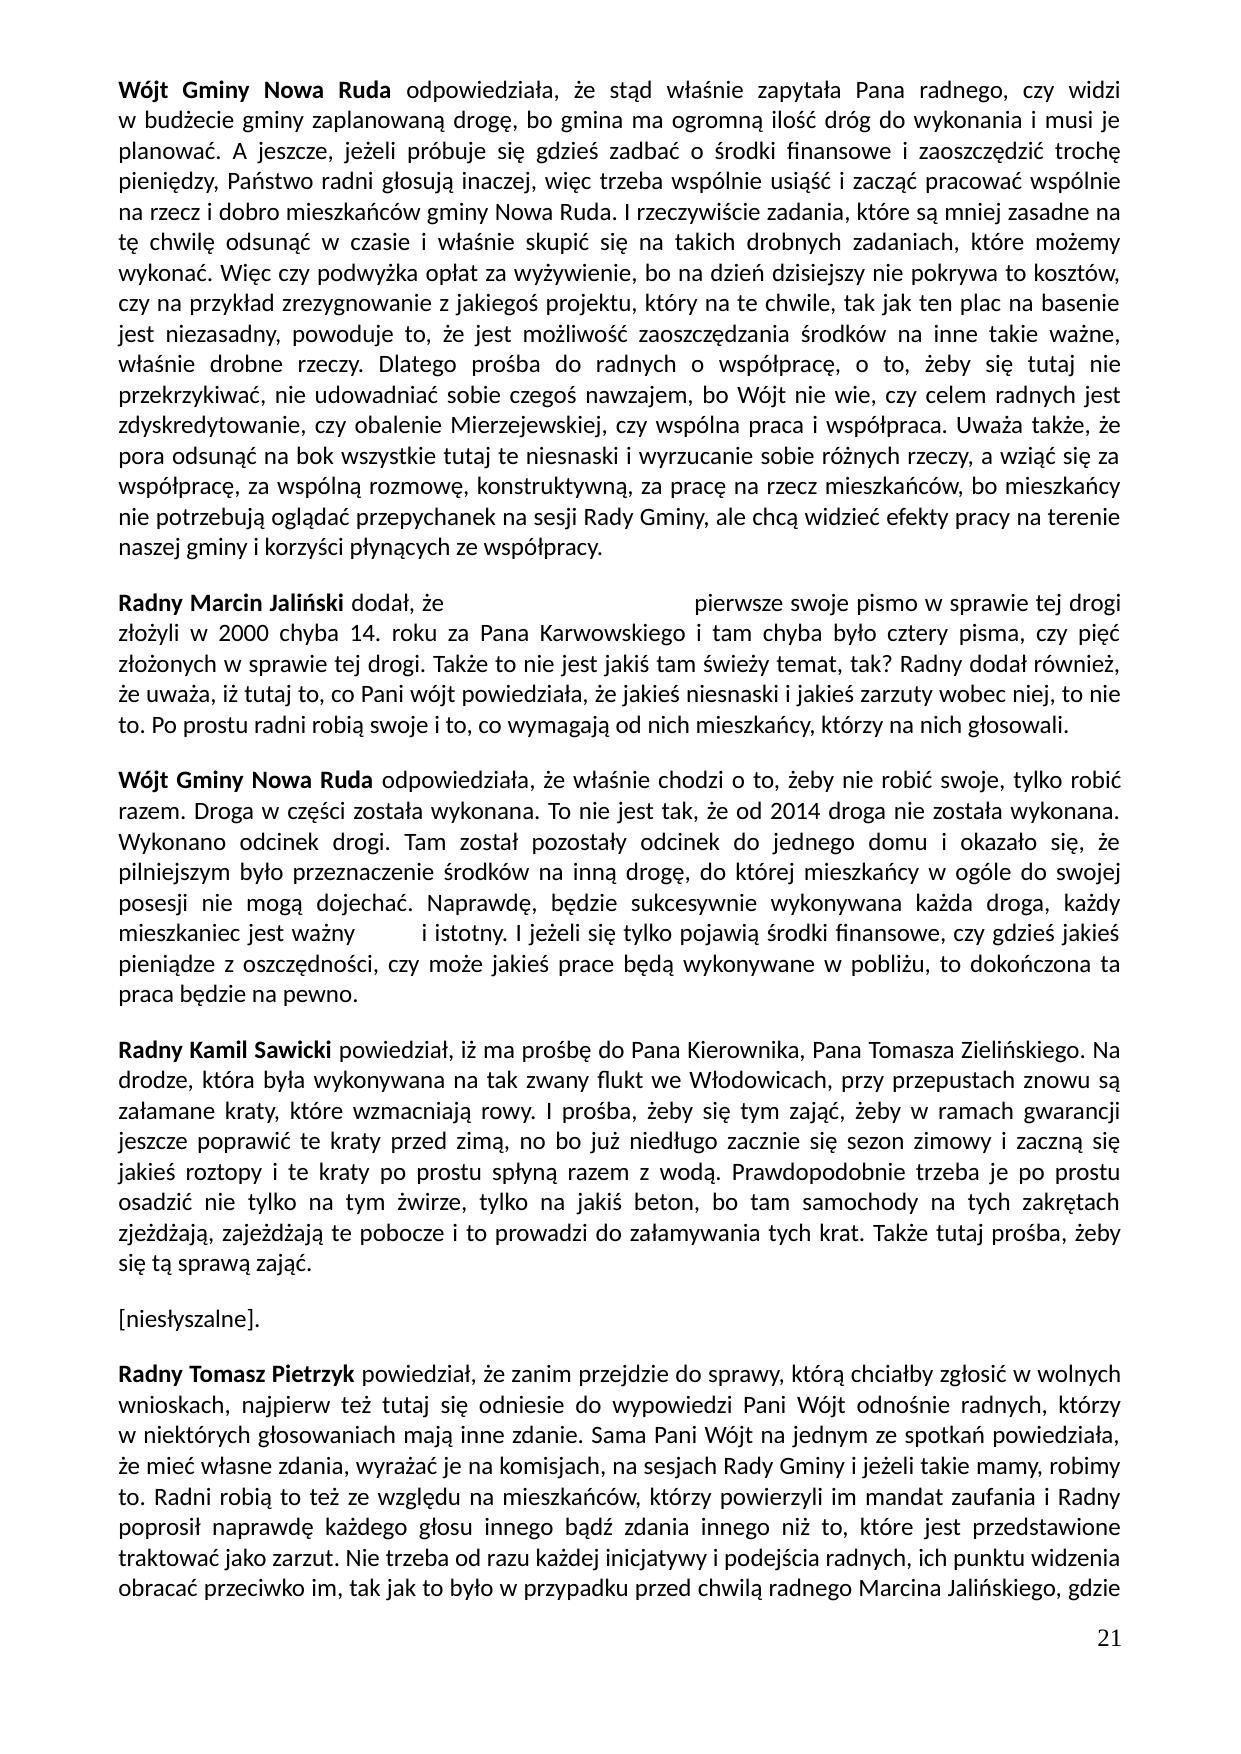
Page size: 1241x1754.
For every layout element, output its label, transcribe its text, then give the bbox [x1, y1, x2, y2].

text Radny Marcin Jaliński dodał, że Państwo Wawrzyńczaki pierwsze swoje pismo w sprawie tej drogi złożyli w 2000 chyba 14. roku za Pana Karwowskiego i tam chyba było cztery pisma, czy pięć złożonych w sprawie tej drogi. Także to nie jest jakiś tam świeży temat, tak? Radny dodał również, że uważa, iż tutaj to, co Pani wójt powiedziała, że jakieś niesnaski i jakieś zarzuty wobec niej, to nie to. Po prostu radni robią swoje i to, co wymagają od nich mieszkańcy, którzy na nich głosowali. [118, 587, 1122, 740]
text Wójt Gminy Nowa Ruda odpowiedziała, że stąd właśnie zapytała Pana radnego, czy widzi w budżecie gminy zaplanowaną drogę, bo gmina ma ogromną ilość dróg do wykonania i musi je planować. A jeszcze, jeżeli próbuje się gdzieś zadbać o środki finansowe i zaoszczędzić trochę pieniędzy, Państwo radni głosują inaczej, więc trzeba wspólnie usiąść i zacząć pracować wspólnie na rzecz i dobro mieszkańców gminy Nowa Ruda. I rzeczywiście zadania, które są mniej zasadne na tę chwilę odsunąć w czasie i właśnie skupić się na takich drobnych zadaniach, które możemy wykonać. Więc czy podwyżka opłat za wyżywienie, bo na dzień dzisiejszy nie pokrywa to kosztów, czy na przykład zrezygnowanie z jakiegoś projektu, który na te chwile, tak jak ten plac na basenie jest niezasadny, powoduje to, że jest możliwość zaoszczędzania środków na inne takie ważne, właśnie drobne rzeczy. Dlatego prośba do radnych o współpracę, o to, żeby się tutaj nie przekrzykiwać, nie udowadniać sobie czegoś nawzajem, bo Wójt nie wie, czy celem radnych jest zdyskredytowanie, czy obalenie Mierzejewskiej, czy wspólna praca i współpraca. Uważa także, że pora odsunąć na bok wszystkie tutaj te niesnaski i wyrzucanie sobie różnych rzeczy, a wziąć się za współpracę, za wspólną rozmowę, konstruktywną, za pracę na rzecz mieszkańców, bo mieszkańcy nie potrzebują oglądać przepychanek na sesji Rady Gminy, ale chcą widzieć efekty pracy na terenie naszej gminy i korzyści płynących ze współpracy. [118, 74, 1122, 562]
text Wójt Gminy Nowa Ruda odpowiedziała, że właśnie chodzi o to, żeby nie robić swoje, tylko robić razem. Droga w części została wykonana. To nie jest tak, że od 2014 droga nie została wykonana. Wykonano odcinek drogi. Tam został pozostały odcinek do jednego domu i okazało się, że pilniejszym było przeznaczenie środków na inną drogę, do której mieszkańcy w ogóle do swojej posesji nie mogą dojechać. Naprawdę, będzie sukcesywnie wykonywana każda droga, każdy mieszkaniec jest ważny i istotny. I jeżeli się tylko pojawią środki finansowe, czy gdzieś jakieś pieniądze z oszczędności, czy może jakieś prace będą wykonywane w pobliżu, to dokończona ta praca będzie na pewno. [118, 765, 1122, 1009]
text Radny Tomasz Pietrzyk powiedział, że zanim przejdzie do sprawy, którą chciałby zgłosić w wolnych wnioskach, najpierw też tutaj się odniesie do wypowiedzi Pani Wójt odnośnie radnych, którzy w niektórych głosowaniach mają inne zdanie. Sama Pani Wójt na jednym ze spotkań powiedziała, że mieć własne zdania, wyrażać je na komisjach, na sesjach Rady Gminy i jeżeli takie mamy, robimy to. Radni robią to też ze względu na mieszkańców, którzy powierzyli im mandat zaufania i Radny poprosił naprawdę każdego głosu innego bądź zdania innego niż to, które jest przedstawione traktować jako zarzut. Nie trzeba od razu każdej inicjatywy i podejścia radnych, ich punktu widzenia obracać przeciwko im, tak jak to było w przypadku przed chwilą radnego Marcina Jalińskiego, gdzie [118, 1358, 1122, 1603]
text Radny Kamil Sawicki powiedział, iż ma prośbę do Pana Kierownika, Pana Tomasza Zielińskiego. Na drodze, która była wykonywana na tak zwany flukt we Włodowicach, przy przepustach znowu są załamane kraty, które wzmacniają rowy. I prośba, żeby się tym zająć, żeby w ramach gwarancji jeszcze poprawić te kraty przed zimą, no bo już niedługo zacznie się sezon zimowy i zaczną się jakieś roztopy i te kraty po prostu spłyną razem z wodą. Prawdopodobnie trzeba je po prostu osadzić nie tylko na tym żwirze, tylko na jakiś beton, bo tam samochody na tych zakrętach zjeżdżają, zajeżdżają te pobocze i to prowadzi do załamywania tych krat. Także tutaj prośba, żeby się tą sprawą zająć. [118, 1034, 1122, 1278]
text [niesłyszalne]. [118, 1303, 1122, 1333]
